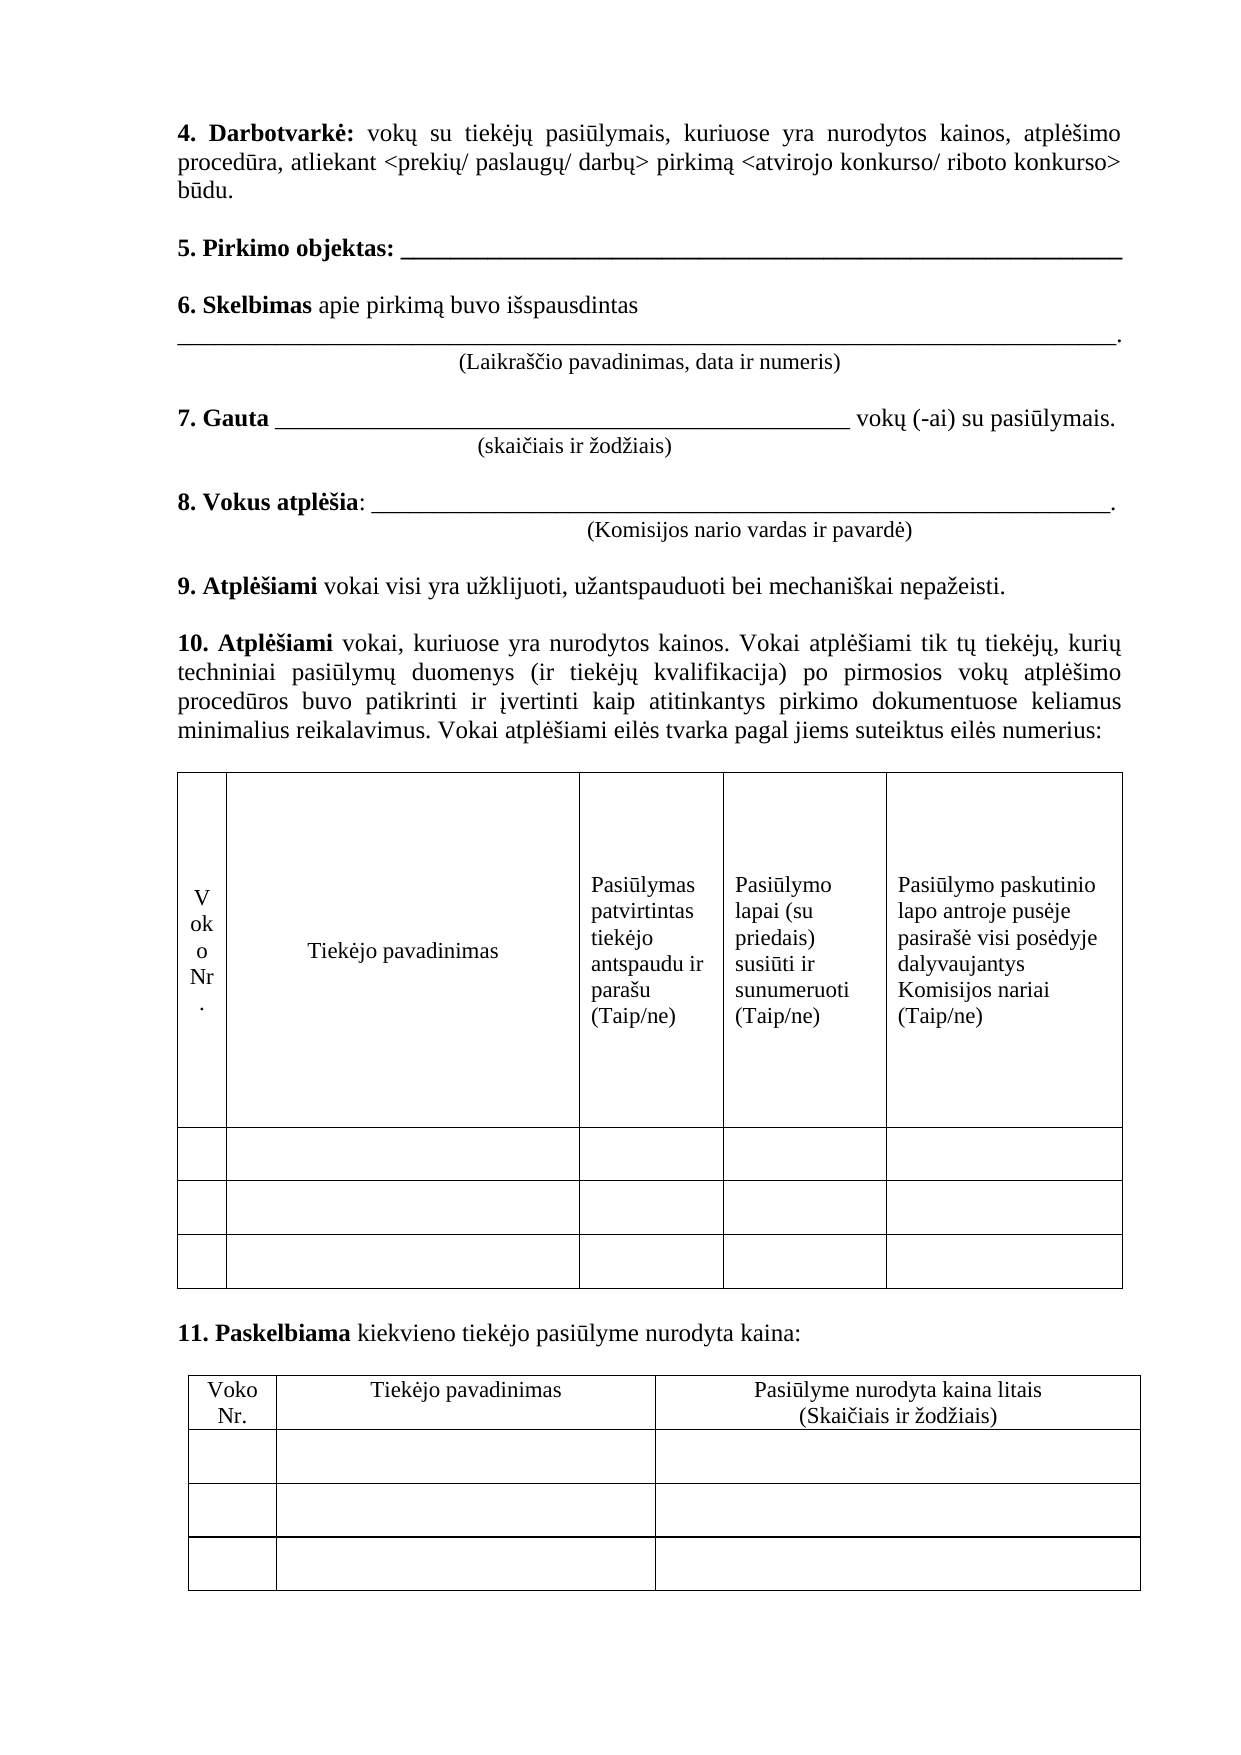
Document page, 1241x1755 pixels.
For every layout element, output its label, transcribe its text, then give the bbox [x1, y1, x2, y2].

text 11. Paskelbiama kiekvieno tiekėjo pasiūlyme nurodyta kaina: [177, 1318, 1122, 1346]
table_cell [656, 1538, 1140, 1590]
table_header Pasiūlymas patvirtintas tiekėjo antspaudu ir parašu (Taip/ne) [580, 773, 723, 1127]
table_cell [277, 1484, 655, 1536]
text _ . [177, 319, 1122, 348]
table_cell [724, 1128, 886, 1180]
text (skaičiais ir žodžiais) [477, 432, 1122, 458]
table_cell [227, 1235, 579, 1288]
table_header Pasiūlymo lapai (su priedais) susiūti ir sunumeruoti (Taip/ne) [724, 773, 886, 1127]
table_cell [656, 1430, 1140, 1483]
text (Komisijos nario vardas ir pavardė) [377, 516, 1122, 542]
table_header Pasiūlyme nurodyta kaina litais (Skaičiais ir žodžiais) [656, 1376, 1140, 1429]
table_cell [887, 1181, 1122, 1234]
table_cell [178, 1235, 226, 1288]
table_header Voko Nr. [178, 773, 226, 1127]
table_cell [656, 1484, 1140, 1536]
table_cell [189, 1484, 276, 1536]
table_cell [277, 1430, 655, 1483]
text 6. Skelbimas apie pirkimą buvo išspausdintas [177, 291, 1122, 319]
table_cell [724, 1181, 886, 1234]
text 7. Gauta vokų (-ai) su pasiūlymais. [177, 403, 1122, 432]
table_header Tiekėjo pavadinimas [227, 773, 579, 1127]
table_header Voko Nr. [189, 1376, 276, 1429]
table_cell [580, 1235, 723, 1288]
table_cell [887, 1128, 1122, 1180]
table_cell [189, 1430, 276, 1483]
text 10. Atplėšiami vokai, kuriuose yra nurodytos kainos. Vokai atplėšiami tik tų tiekėjų, kurių techniniai pasiūlymų duomenys (ir tiekėjų kvalifikacija) po pirmosios vokų atplėšimo procedūros buvo patikrinti ir įvertinti kaip atitinkantys pirkimo dokumentuose keliamus minimalius reikalavimus. Vokai atplėšiami eilės tvarka pagal jiems suteiktus eilės numerius: [177, 628, 1122, 743]
table_cell [227, 1181, 579, 1234]
table_cell [887, 1235, 1122, 1288]
table_cell [580, 1181, 723, 1234]
table_header Tiekėjo pavadinimas [277, 1376, 655, 1429]
table_cell [178, 1181, 226, 1234]
text 8. Vokus atplėšia: . [177, 487, 1122, 516]
table_header Pasiūlymo paskutinio lapo antroje pusėje pasirašė visi posėdyje dalyvaujantys Komisijos nariai (Taip/ne) [887, 773, 1122, 1127]
table_cell [580, 1128, 723, 1180]
text 5. Pirkimo objektas: [177, 233, 1122, 262]
table_cell [277, 1538, 655, 1590]
table_cell [227, 1128, 579, 1180]
table_cell [724, 1235, 886, 1288]
table_cell [189, 1538, 276, 1590]
text (Laikraščio pavadinimas, data ir numeris) [177, 348, 1122, 374]
text 9. Atplėšiami vokai visi yra užklijuoti, užantspauduoti bei mechaniškai nepažeisti. [177, 571, 1122, 600]
table_cell [178, 1128, 226, 1180]
text 4. Darbotvarkė: vokų su tiekėjų pasiūlymais, kuriuose yra nurodytos kainos, atplėšimo procedūra, atliekant <prekių/ paslaugų/ darbų> pirkimą <atvirojo konkurso/ riboto konkurso> būdu. [177, 118, 1122, 204]
